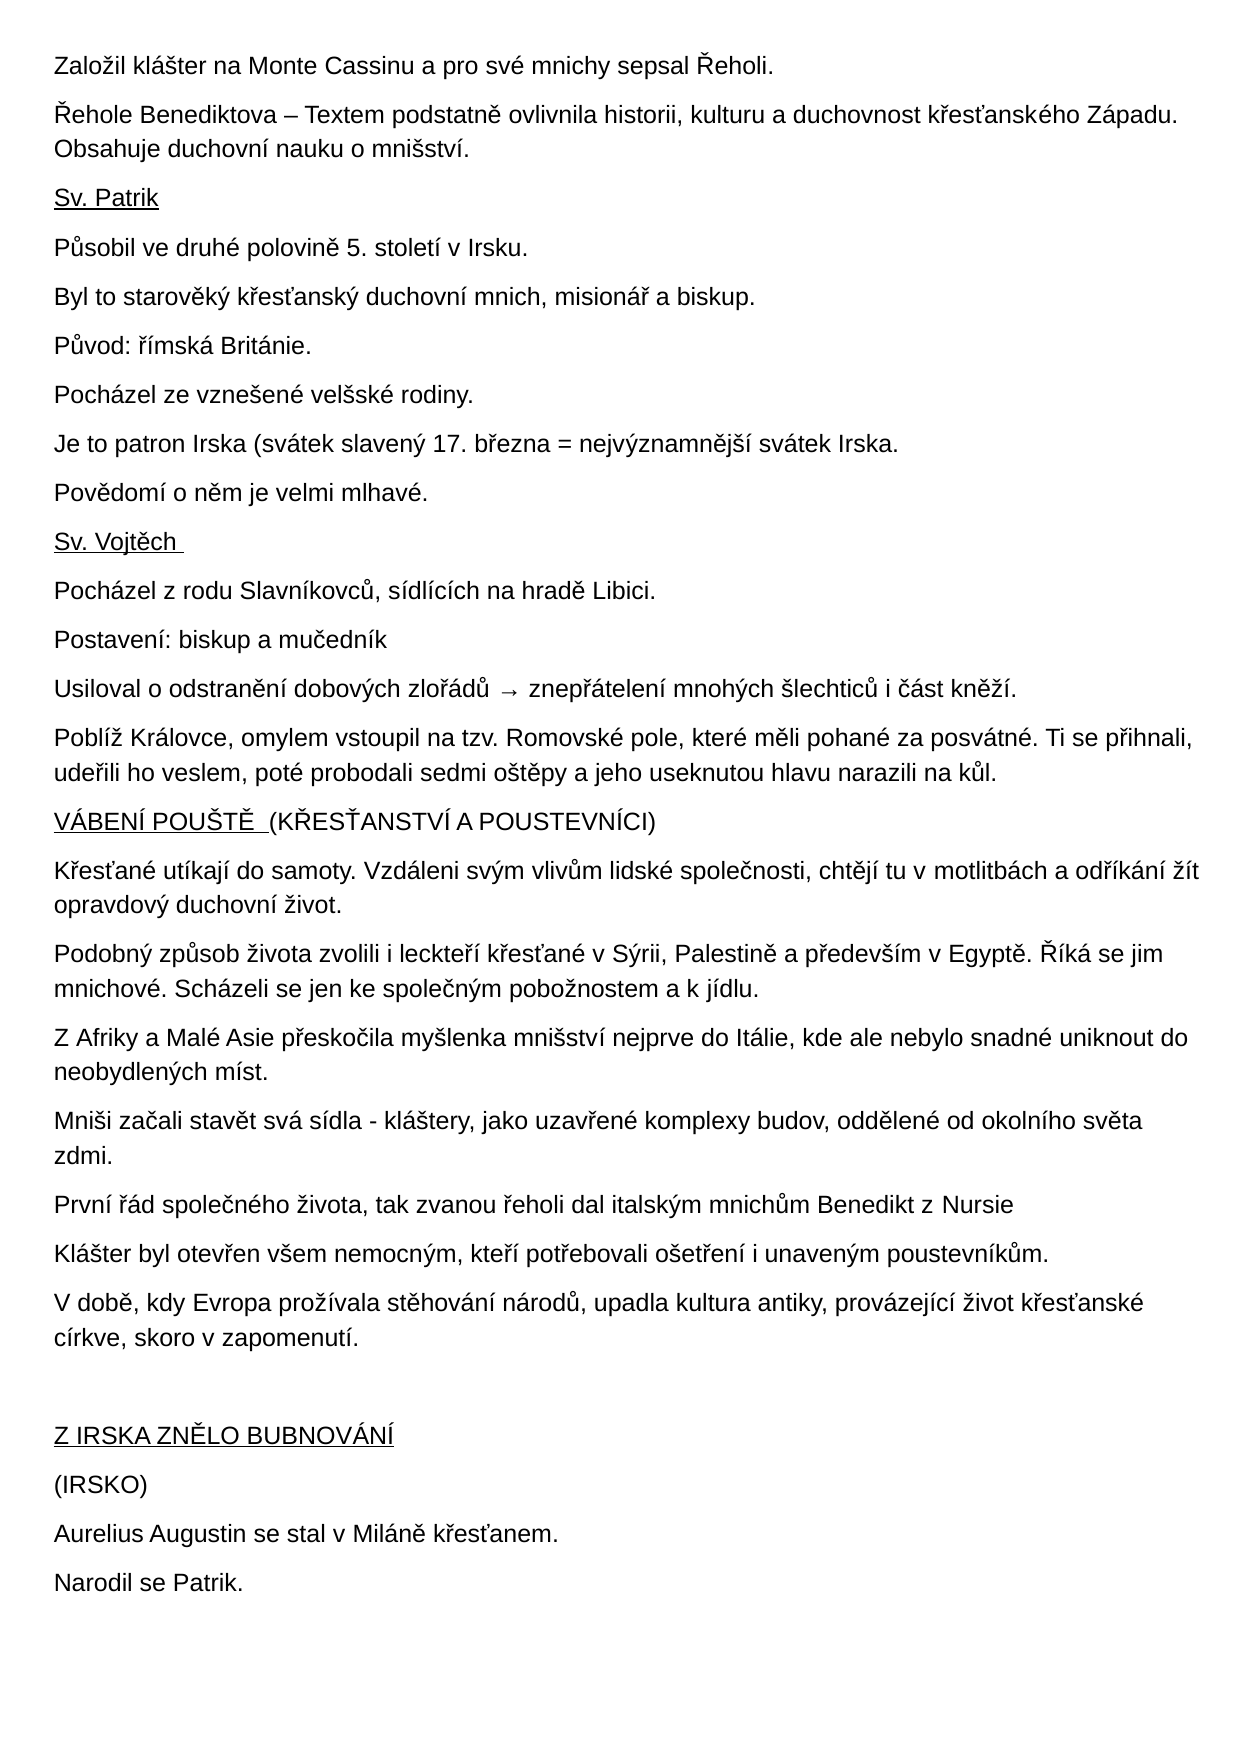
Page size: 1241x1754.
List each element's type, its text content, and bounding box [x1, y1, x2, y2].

text Původ: římská Británie. [53, 331, 1204, 359]
text Působil ve druhé polovině 5. století v Irsku. [53, 232, 1204, 261]
text VÁBENÍ POUŠTĚ (KŘESŤANSTVÍ A POUSTEVNÍCI) [53, 807, 1204, 835]
text Podobný způsob života zvolili i leckteří křesťané v Sýrii, Palestině a především v Egyptě. Říká se jim mnichové. Scházeli se jen ke společným pobožnostem a k jídlu. [53, 939, 1204, 1002]
text Sv. Vojtěch [53, 527, 1204, 556]
text Poblíž Královce, omylem vstoupil na tzv. Romovské pole, které měli pohané za posvátné. Ti se přihnali, udeřili ho veslem, poté probodali sedmi oštěpy a jeho useknutou hlavu narazili na kůl. [53, 723, 1204, 786]
text Usiloval o odstranění dobových zlořádů → znepřátelení mnohých šlechticů i část kněží. [53, 674, 1204, 703]
text První řád společného života, tak zvanou řeholi dal italským mnichům Benedikt z Nursie [53, 1190, 1204, 1219]
text Založil klášter na Monte Cassinu a pro své mnichy sepsal Řeholi. [53, 51, 1204, 79]
text Pocházel z rodu Slavníkovců, sídlících na hradě Libici. [53, 576, 1204, 605]
text Byl to starověký křesťanský duchovní mnich, misionář a biskup. [53, 282, 1204, 310]
text Křesťané utíkají do samoty. Vzdáleni svým vlivům lidské společnosti, chtějí tu v motlitbách a odříkání žít opravdový duchovní život. [53, 856, 1204, 919]
text Řehole Benediktova – Textem podstatně ovlivnila historii, kulturu a duchovnost křesťanského Západu. Obsahuje duchovní nauku o mnišství. [53, 100, 1204, 163]
text Sv. Patrik [53, 183, 1204, 212]
text Klášter byl otevřen všem nemocným, kteří potřebovali ošetření i unaveným poustevníkům. [53, 1239, 1204, 1268]
text Postavení: biskup a mučedník [53, 625, 1204, 654]
text Aurelius Augustin se stal v Miláně křesťanem. [53, 1519, 1204, 1547]
text Z IRSKA ZNĚLO BUBNOVÁNÍ [53, 1421, 1204, 1449]
text Narodil se Patrik. [53, 1568, 1204, 1597]
text V době, kdy Evropa prožívala stěhování národů, upadla kultura antiky, provázející život křesťanské církve, skoro v zapomenutí. [53, 1288, 1204, 1351]
text (IRSKO) [53, 1470, 1204, 1498]
text Je to patron Irska (svátek slavený 17. března = nejvýznamnější svátek Irska. [53, 429, 1204, 457]
text Mniši začali stavět svá sídla - kláštery, jako uzavřené komplexy budov, oddělené od okolního světa zdmi. [53, 1106, 1204, 1169]
text Z Afriky a Malé Asie přeskočila myšlenka mnišství nejprve do Itálie, kde ale nebylo snadné uniknout do neobydlených míst. [53, 1023, 1204, 1086]
text Povědomí o něm je velmi mlhavé. [53, 478, 1204, 507]
text Pocházel ze vznešené velšské rodiny. [53, 380, 1204, 408]
